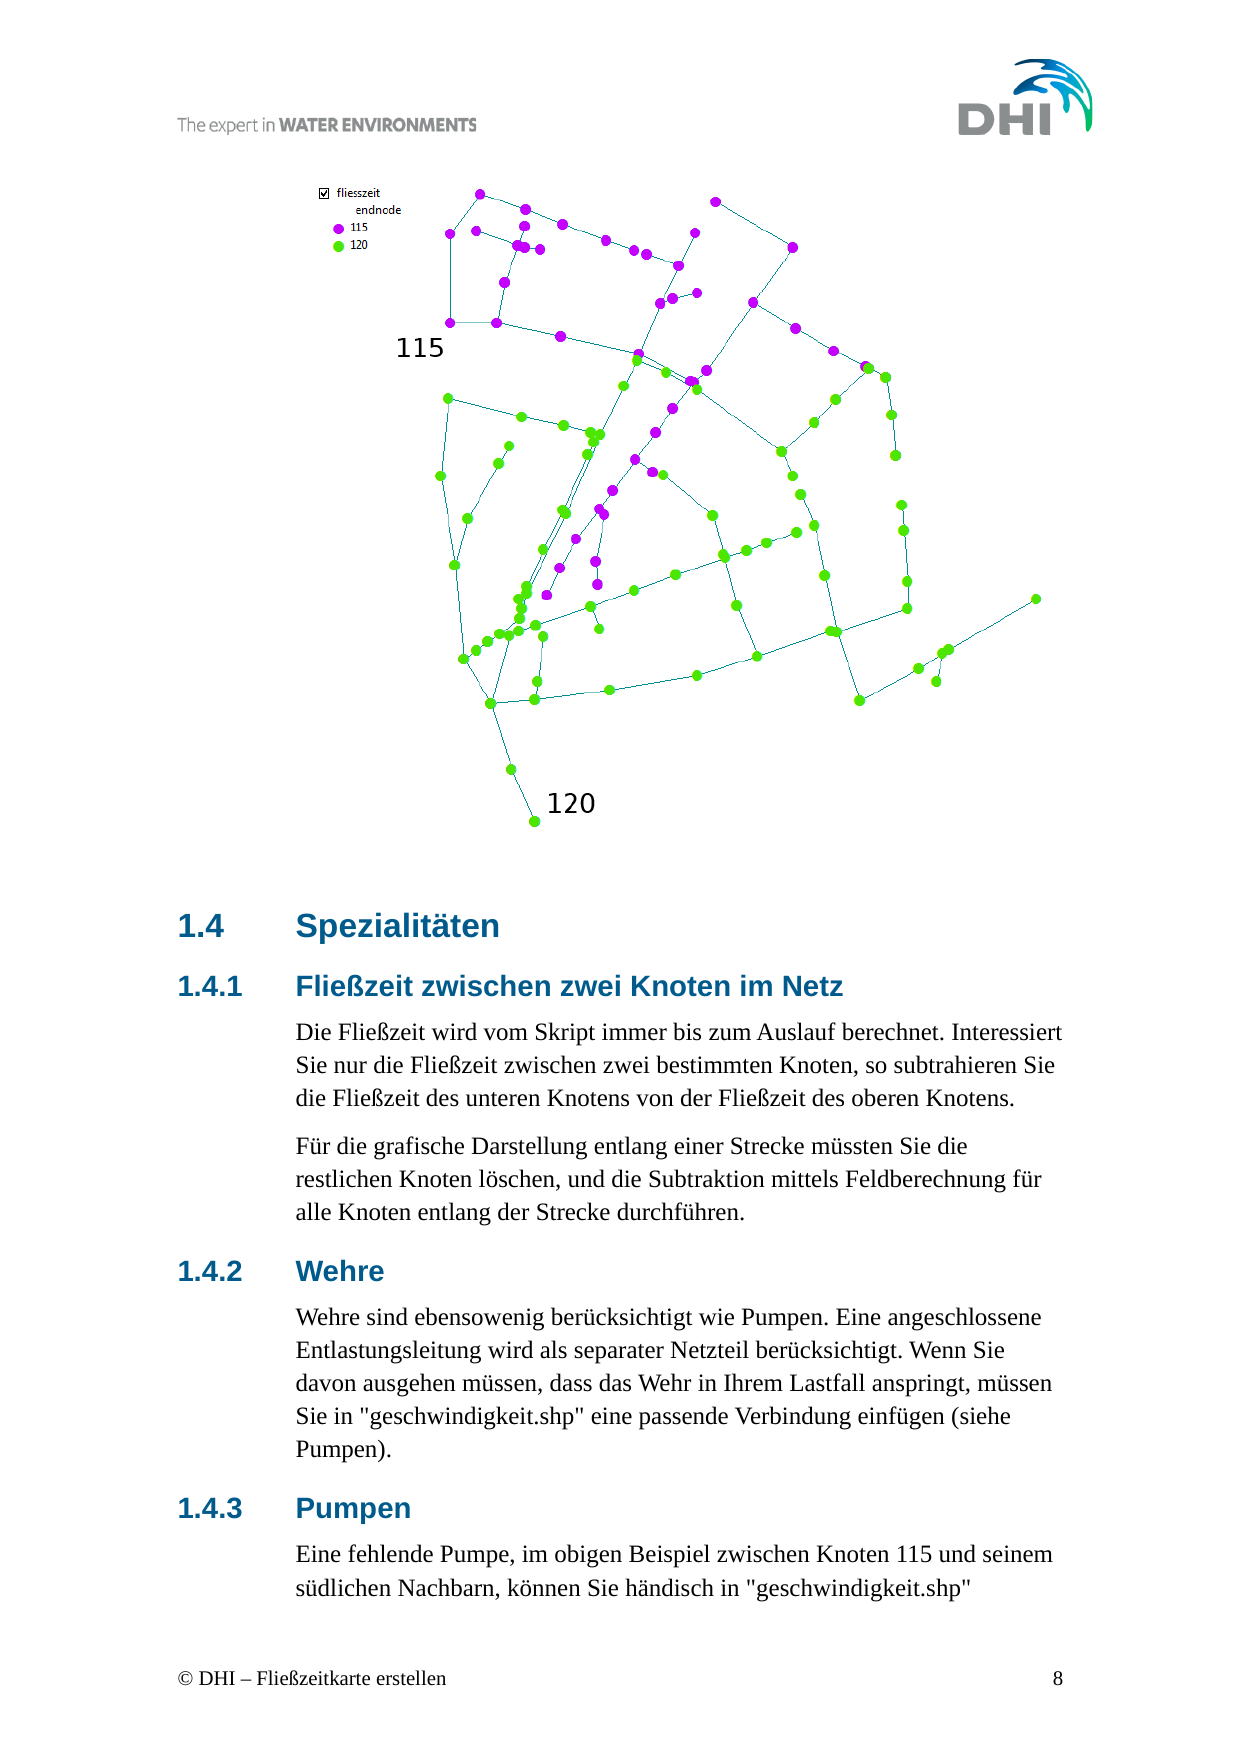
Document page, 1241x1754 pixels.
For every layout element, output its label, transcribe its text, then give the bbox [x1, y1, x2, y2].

subtitle Fließzeit zwischen zwei Knoten im Netz [177, 969, 1063, 1002]
picture [177, 117, 477, 135]
text Die Fließzeit wird vom Skript immer bis zum Auslauf berechnet. Interessiert Sie nur die Fließzeit zwischen zwei bestimmten Knoten, so subtrahieren Sie die Fließzeit des unteren Knotens von der Fließzeit des oberen Knotens. [295, 1017, 1063, 1112]
picture [295, 169, 1063, 846]
text Eine fehlende Pumpe, im obigen Beispiel zwischen Knoten 115 und seinem südlichen Nachbarn, können Sie händisch in "geschwindigkeit.shp" [295, 1539, 1063, 1601]
subtitle Spezialitäten [177, 906, 1063, 945]
subtitle Pumpen [177, 1491, 1063, 1525]
subtitle Wehre [177, 1254, 1063, 1287]
text Wehre sind ebensowenig berücksichtigt wie Pumpen. Eine angeschlossene Entlastungsleitung wird als separater Netzteil berücksichtigt. Wenn Sie davon ausgehen müssen, dass das Wehr in Ihrem Lastfall anspringt, müssen Sie in "geschwindigkeit.shp" eine passende Verbindung einfügen (siehe Pumpen). [295, 1302, 1063, 1463]
picture [958, 59, 1093, 135]
text Für die grafische Darstellung entlang einer Strecke müssten Sie die restlichen Knoten löschen, und die Subtraktion mittels Feldberechnung für alle Knoten entlang der Strecke durchführen. [295, 1131, 1063, 1226]
